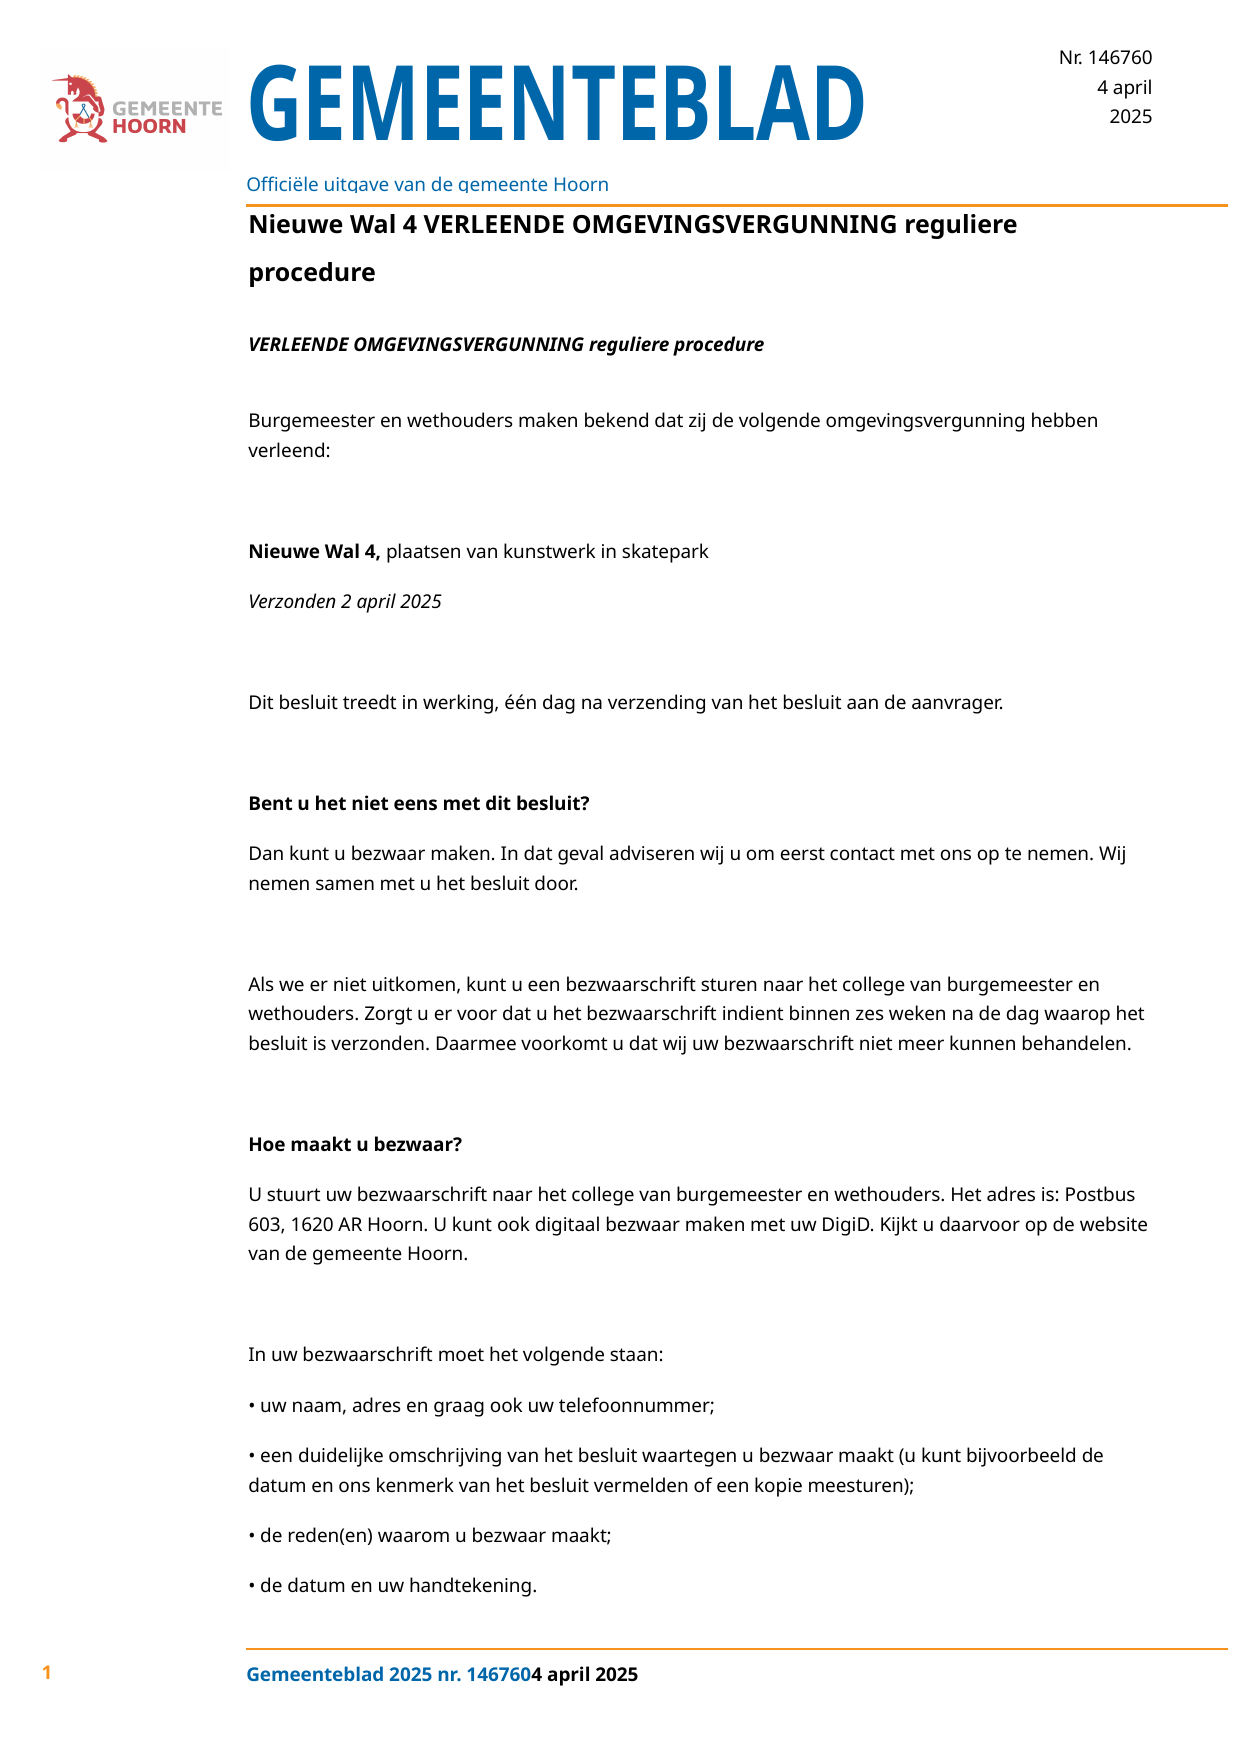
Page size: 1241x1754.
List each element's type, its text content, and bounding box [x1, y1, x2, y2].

text Dan kunt u bezwaar maken. In dat geval adviseren wij u om eerst contact met ons op te nemen. Wij nemen samen met u het besluit door. [248, 841, 1152, 896]
text VERLEENDE OMGEVINGSVERGUNNING reguliere procedure [248, 331, 1152, 357]
text Dit besluit treedt in werking, één dag na verzending van het besluit aan de aanvrager. [248, 689, 1152, 715]
text In uw bezwaarschrift moet het volgende staan: [248, 1341, 1152, 1367]
text Nieuwe Wal 4, plaatsen van kunstwerk in skatepark [248, 538, 1152, 564]
text Burgemeester en wethouders maken bekend dat zij de volgende omgevingsvergunning hebben verleend: [248, 408, 1152, 463]
text U stuurt uw bezwaarschrift naar het college van burgemeester en wethouders. Het adres is: Postbus 603, 1620 AR Hoorn. U kunt ook digitaal bezwaar maken met uw DigiD. Kijkt u daarvoor op de website van de gemeente Hoorn. [248, 1181, 1152, 1266]
text • een duidelijke omschrijving van het besluit waartegen u bezwaar maakt (u kunt bijvoorbeeld de datum en ons kenmerk van het besluit vermelden of een kopie meesturen); [248, 1442, 1152, 1497]
text Nieuwe Wal 4 VERLEENDE OMGEVINGSVERGUNNING reguliere procedure [248, 207, 1152, 288]
text • de datum en uw handtekening. [248, 1573, 1152, 1598]
text Als we er niet uitkomen, kunt u een bezwaarschrift sturen naar het college van burgemeester en wethouders. Zorgt u er voor dat u het bezwaarschrift indient binnen zes weken na de dag waarop het besluit is verzonden. Daarmee voorkomt u dat wij uw bezwaarschrift niet meer kunnen behandelen. [248, 971, 1152, 1056]
text • de reden(en) waarom u bezwaar maakt; [248, 1522, 1152, 1548]
text Verzonden 2 april 2025 [248, 588, 1152, 614]
text Bent u het niet eens met dit besluit? [248, 790, 1152, 816]
text Hoe maakt u bezwaar? [248, 1131, 1152, 1157]
text • uw naam, adres en graag ook uw telefoonnummer; [248, 1392, 1152, 1417]
picture [41, 47, 231, 172]
